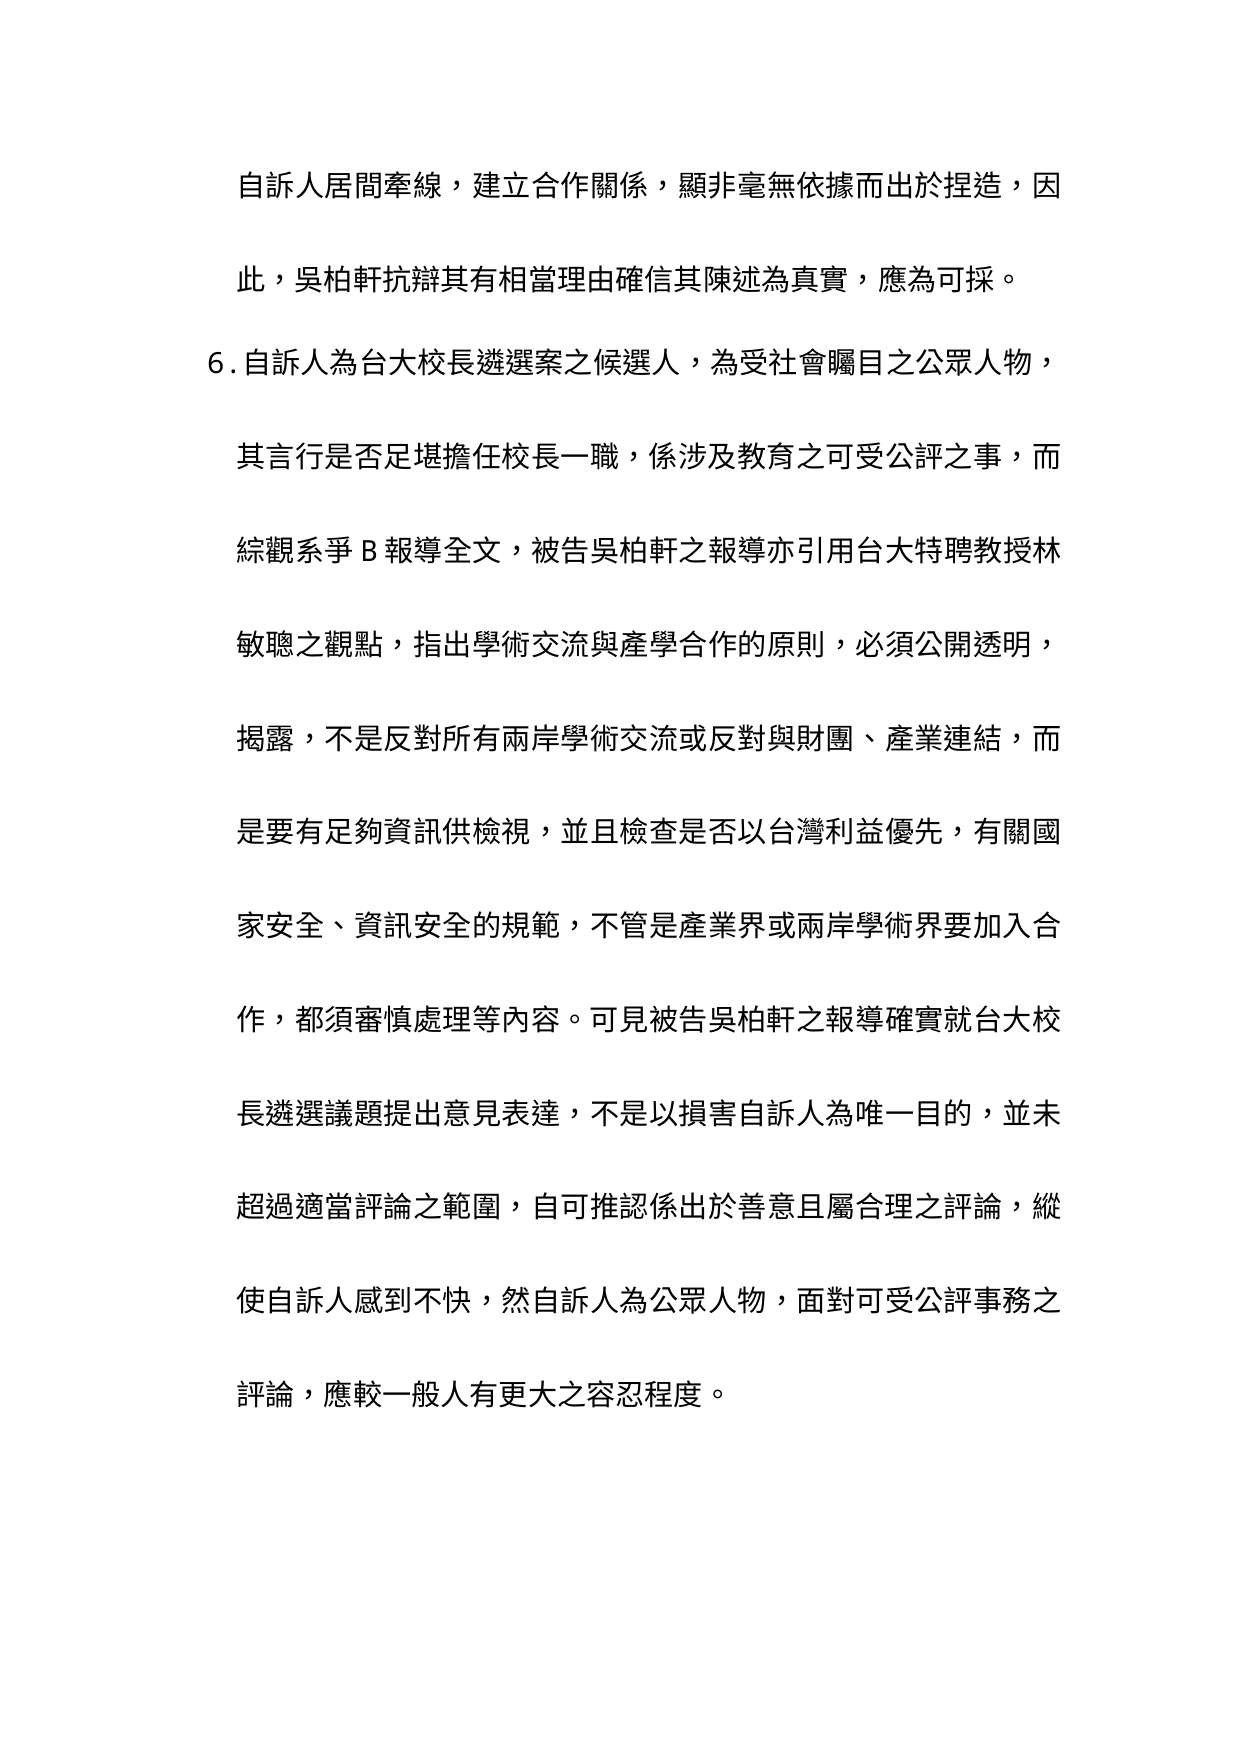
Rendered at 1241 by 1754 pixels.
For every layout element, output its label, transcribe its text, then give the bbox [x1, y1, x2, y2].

text 6.自訴人為台大校長遴選案之候選人，為受社會矚目之公眾人物，其言行是否足堪擔任校長一職，係涉及教育之可受公評之事，而綜觀系爭B報導全文，被告吳柏軒之報導亦引用台大特聘教授林敏聰之觀點，指出學術交流與產學合作的原則，必須公開透明，揭露，不是反對所有兩岸學術交流或反對與財團、產業連結，而是要有足夠資訊供檢視，並且檢查是否以台灣利益優先，有關國家安全、資訊安全的規範，不管是產業界或兩岸學術界要加入合作，都須審慎處理等內容。可見被告吳柏軒之報導確實就台大校長遴選議題提出意見表達，不是以損害自訴人為唯一目的，並未超過適當評論之範圍，自可推認係出於善意且屬合理之評論，縱使自訴人感到不快，然自訴人為公眾人物，面對可受公評事務之評論，應較一般人有更大之容忍程度。 [207, 320, 1063, 1413]
text 自訴人居間牽線，建立合作關係，顯非毫無依據而出於捏造，因此，吳柏軒抗辯其有相當理由確信其陳述為真實，應為可採。 [207, 142, 1063, 298]
